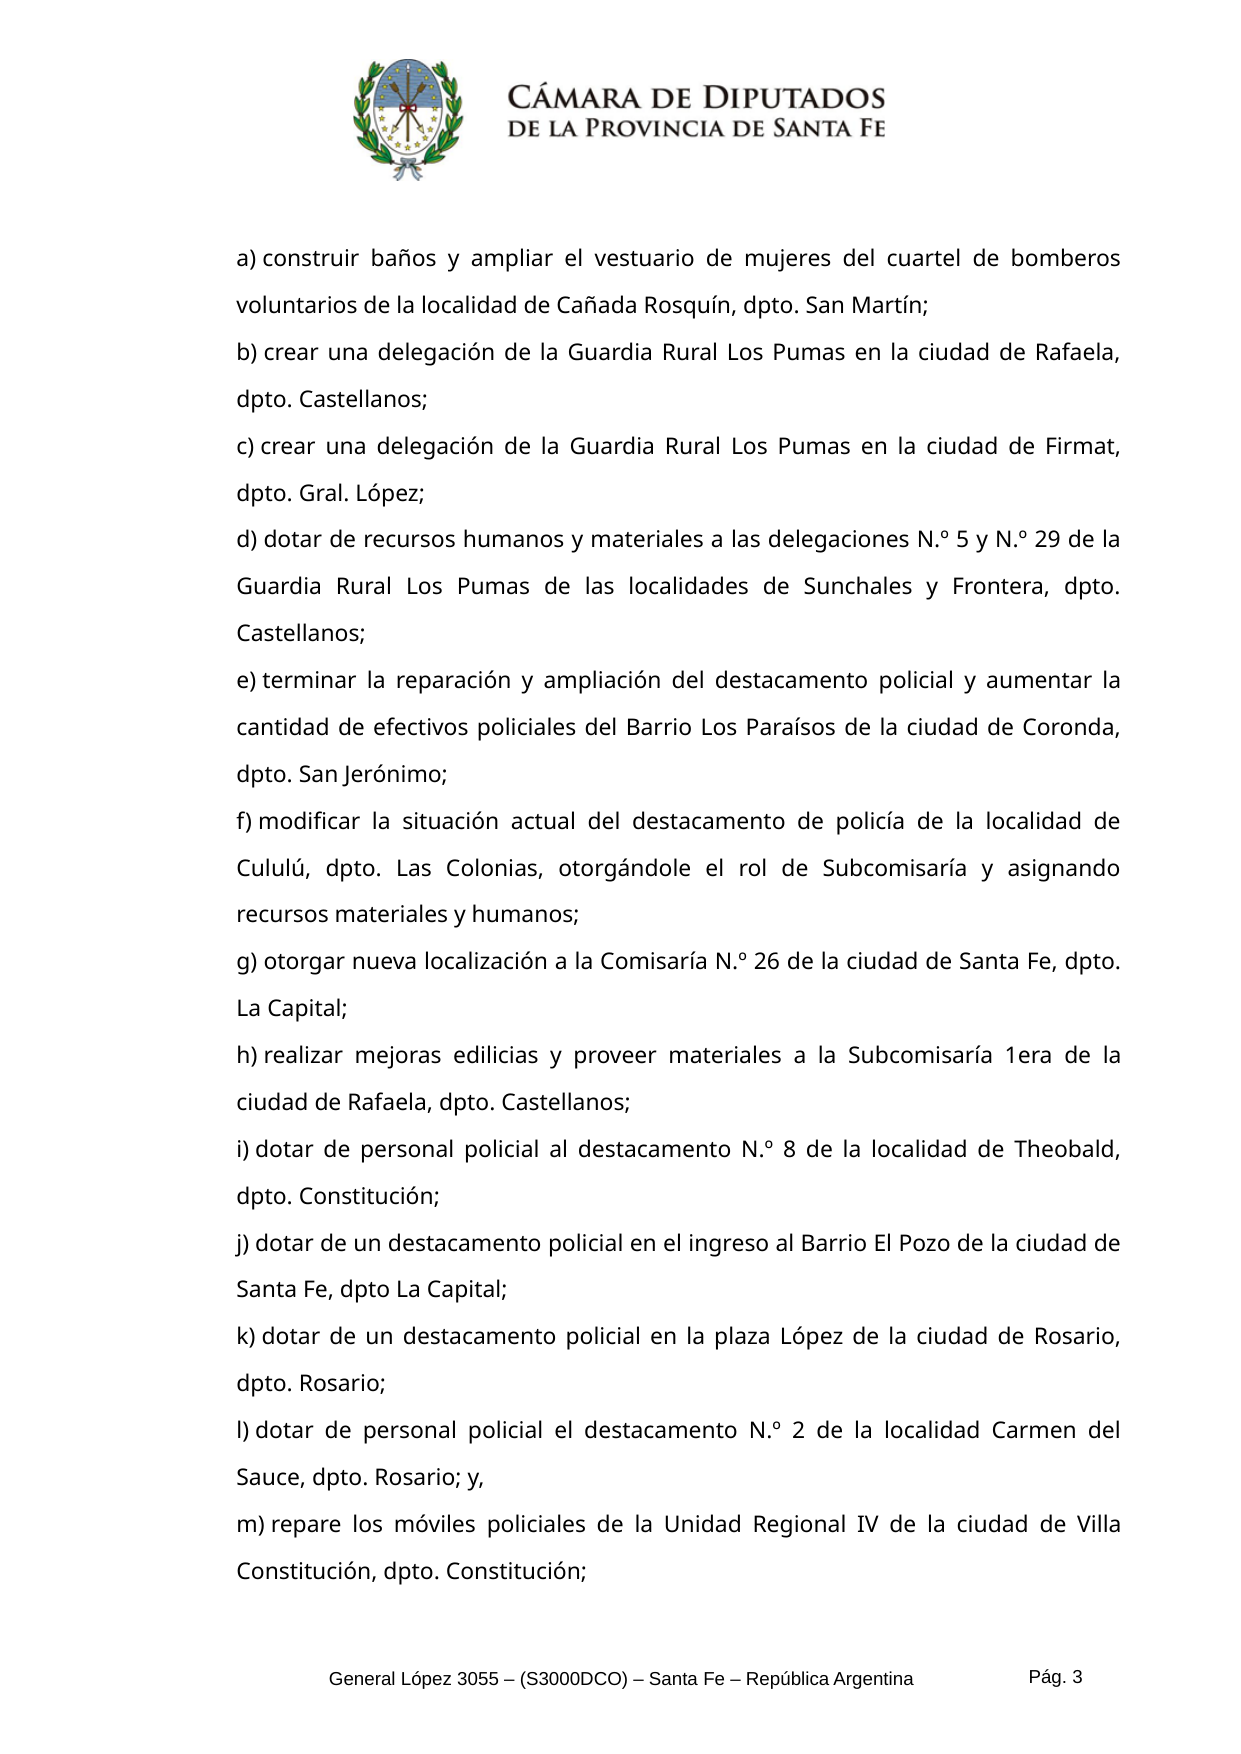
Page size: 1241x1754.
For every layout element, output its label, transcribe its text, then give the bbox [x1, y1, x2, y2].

list terminar la reparación y ampliación del destacamento policial y aumentar la cantidad de efectivos policiales del Barrio Los Paraísos de la ciudad de Coronda, dpto. San Jerónimo; [236, 664, 1122, 789]
list crear una delegación de la Guardia Rural Los Pumas en la ciudad de Firmat, dpto. Gral. López; [236, 430, 1122, 508]
list otorgar nueva localización a la Comisaría N.º 26 de la ciudad de Santa Fe, dpto. La Capital; [236, 945, 1122, 1023]
list construir baños y ampliar el vestuario de mujeres del cuartel de bomberos voluntarios de la localidad de Cañada Rosquín, dpto. San Martín; [236, 242, 1122, 320]
list modificar la situación actual del destacamento de policía de la localidad de Cululú, dpto. Las Colonias, otorgándole el rol de Subcomisaría y asignando recursos materiales y humanos; [236, 805, 1122, 930]
list dotar de un destacamento policial en la plaza López de la ciudad de Rosario, dpto. Rosario; [236, 1320, 1122, 1398]
list crear una delegación de la Guardia Rural Los Pumas en la ciudad de Rafaela, dpto. Castellanos; [236, 336, 1122, 414]
list repare los móviles policiales de la Unidad Regional IV de la ciudad de Villa Constitución, dpto. Constitución; [236, 1508, 1122, 1586]
list realizar mejoras edilicias y proveer materiales a la Subcomisaría 1era de la ciudad de Rafaela, dpto. Castellanos; [236, 1039, 1122, 1117]
list dotar de personal policial el destacamento N.º 2 de la localidad Carmen del Sauce, dpto. Rosario; y, [236, 1414, 1122, 1492]
list dotar de personal policial al destacamento N.º 8 de la localidad de Theobald, dpto. Constitución; [236, 1133, 1122, 1211]
list dotar de un destacamento policial en el ingreso al Barrio El Pozo de la ciudad de Santa Fe, dpto La Capital; [236, 1227, 1122, 1305]
list dotar de recursos humanos y materiales a las delegaciones N.º 5 y N.º 29 de la Guardia Rural Los Pumas de las localidades de Sunchales y Frontera, dpto. Castellanos; [236, 523, 1122, 648]
